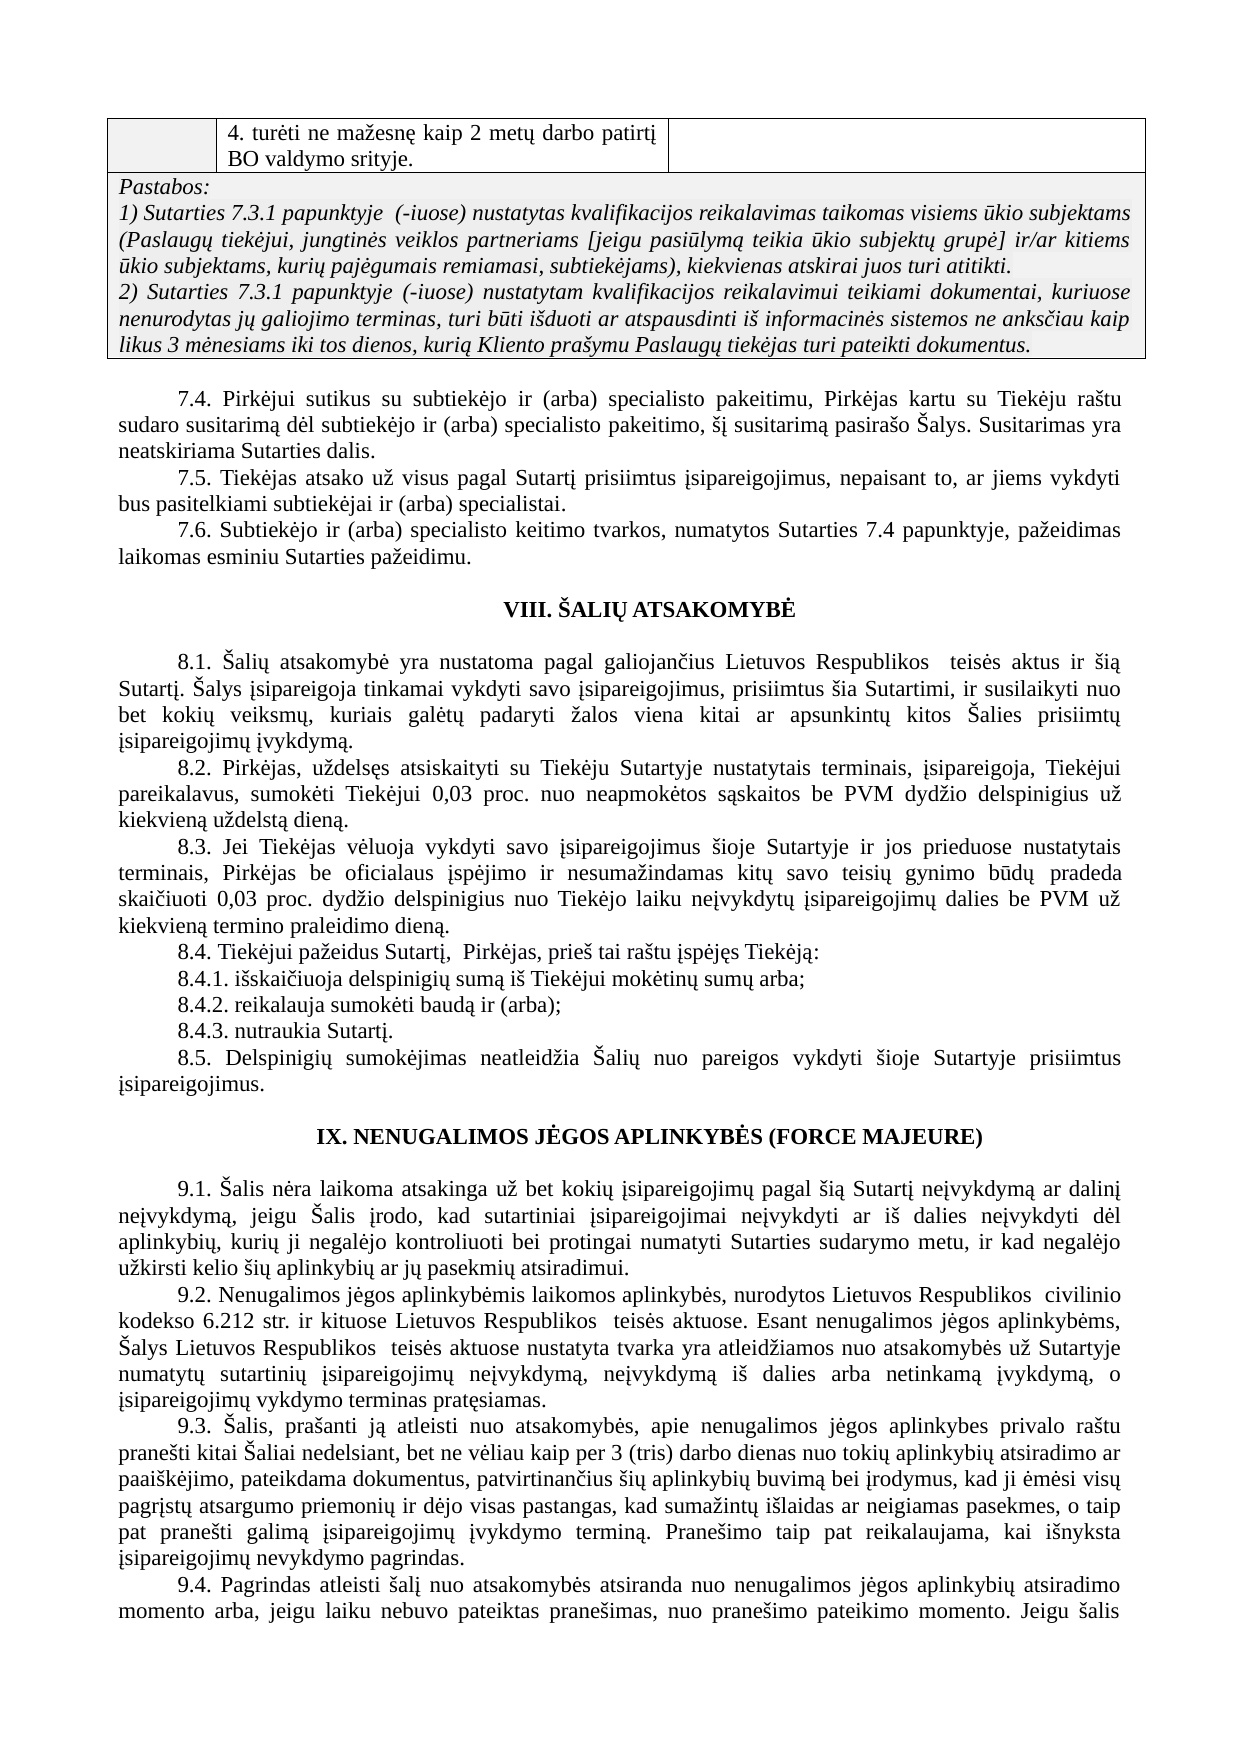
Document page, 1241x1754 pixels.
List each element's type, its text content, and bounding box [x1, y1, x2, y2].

text 8.4.2. reikalauja sumokėti baudą ir (arba); [118, 991, 1122, 1017]
text 8.3. Jei Tiekėjas vėluoja vykdyti savo įsipareigojimus šioje Sutartyje ir jos prieduose nustatytais terminais, Pirkėjas be oficialaus įspėjimo ir nesumažindamas kitų savo teisių gynimo būdų pradeda skaičiuoti 0,03 proc. dydžio delspinigius nuo Tiekėjo laiku neįvykdytų įsipareigojimų dalies be PVM už kiekvieną termino praleidimo dieną. [118, 833, 1122, 938]
text 9.2. Nenugalimos jėgos aplinkybėmis laikomos aplinkybės, nurodytos Lietuvos Respublikos civilinio kodekso 6.212 str. ir kituose Lietuvos Respublikos teisės aktuose. Esant nenugalimos jėgos aplinkybėms, Šalys Lietuvos Respublikos teisės aktuose nustatyta tvarka yra atleidžiamos nuo atsakomybės už Sutartyje numatytų sutartinių įsipareigojimų neįvykdymą, neįvykdymą iš dalies arba netinkamą įvykdymą, o įsipareigojimų vykdymo terminas pratęsiamas. [118, 1281, 1122, 1413]
text 9.3. Šalis, prašanti ją atleisti nuo atsakomybės, apie nenugalimos jėgos aplinkybes privalo raštu pranešti kitai Šaliai nedelsiant, bet ne vėliau kaip per 3 (tris) darbo dienas nuo tokių aplinkybių atsiradimo ar paaiškėjimo, pateikdama dokumentus, patvirtinančius šių aplinkybių buvimą bei įrodymus, kad ji ėmėsi visų pagrįstų atsargumo priemonių ir dėjo visas pastangas, kad sumažintų išlaidas ar neigiamas pasekmes, o taip pat pranešti galimą įsipareigojimų įvykdymo terminą. Pranešimo taip pat reikalaujama, kai išnyksta įsipareigojimų nevykdymo pagrindas. [118, 1413, 1122, 1571]
text 8.4.1. išskaičiuoja delspinigių sumą iš Tiekėjui mokėtinų sumų arba; [118, 964, 1122, 991]
text 8.1. Šalių atsakomybė yra nustatoma pagal galiojančius Lietuvos Respublikos teisės aktus ir šią Sutartį. Šalys įsipareigoja tinkamai vykdyti savo įsipareigojimus, prisiimtus šia Sutartimi, ir susilaikyti nuo bet kokių veiksmų, kuriais galėtų padaryti žalos viena kitai ar apsunkintų kitos Šalies prisiimtų įsipareigojimų įvykdymą. [118, 648, 1122, 754]
text 8.4.3. nutraukia Sutartį. [118, 1017, 1122, 1044]
table_cell [108, 119, 216, 172]
text 8.2. Pirkėjas, uždelsęs atsiskaityti su Tiekėju Sutartyje nustatytais terminais, įsipareigoja, Tiekėjui pareikalavus, sumokėti Tiekėjui 0,03 proc. nuo neapmokėtos sąskaitos be PVM dydžio delspinigius už kiekvieną uždelstą dieną. [118, 754, 1122, 833]
table_cell [669, 119, 1145, 172]
text 8.5. Delspinigių sumokėjimas neatleidžia Šalių nuo pareigos vykdyti šioje Sutartyje prisiimtus įsipareigojimus. [118, 1044, 1122, 1096]
text IX. NENUGALIMOS JĖGOS APLINKYBĖS (FORCE MAJEURE) [118, 1123, 1122, 1149]
table_cell 4. turėti ne mažesnę kaip 2 metų darbo patirtį BO valdymo srityje. [217, 119, 668, 172]
text 7.6. Subtiekėjo ir (arba) specialisto keitimo tvarkos, numatytos Sutarties 7.4 papunktyje, pažeidimas laikomas esminiu Sutarties pažeidimu. [118, 517, 1122, 569]
text 9.4. Pagrindas atleisti šalį nuo atsakomybės atsiranda nuo nenugalimos jėgos aplinkybių atsiradimo momento arba, jeigu laiku nebuvo pateiktas pranešimas, nuo pranešimo pateikimo momento. Jeigu šalis [118, 1571, 1122, 1623]
table_cell Pastabos: 1) Sutarties 7.3.1 papunktyje (-iuose) nustatytas kvalifikacijos reikalavimas taikomas visiems ūkio subjektams (Paslaugų tiekėjui, jungtinės veiklos partneriams [jeigu pasiūlymą teikia ūkio subjektų grupė] ir/ar kitiems ūkio subjektams, kurių pajėgumais remiamasi, subtiekėjams), kiekvienas atskirai juos turi atitikti. 2) Sutarties 7.3.1 papunktyje (-iuose) nustatytam kvalifikacijos reikalavimui teikiami dokumentai, kuriuose nenurodytas jų galiojimo terminas, turi būti išduoti ar atspausdinti iš informacinės sistemos ne anksčiau kaip likus 3 mėnesiams iki tos dienos, kurią Kliento prašymu Paslaugų tiekėjas turi pateikti dokumentus. [108, 173, 1145, 357]
text VIII. ŠALIŲ ATSAKOMYBĖ [118, 596, 1122, 622]
text 7.5. Tiekėjas atsako už visus pagal Sutartį prisiimtus įsipareigojimus, nepaisant to, ar jiems vykdyti bus pasitelkiami subtiekėjai ir (arba) specialistai. [118, 464, 1122, 517]
text 8.4. Tiekėjui pažeidus Sutartį, Pirkėjas, prieš tai raštu įspėjęs Tiekėją: [118, 938, 1122, 964]
text 9.1. Šalis nėra laikoma atsakinga už bet kokių įsipareigojimų pagal šią Sutartį neįvykdymą ar dalinį neįvykdymą, jeigu Šalis įrodo, kad sutartiniai įsipareigojimai neįvykdyti ar iš dalies neįvykdyti dėl aplinkybių, kurių ji negalėjo kontroliuoti bei protingai numatyti Sutarties sudarymo metu, ir kad negalėjo užkirsti kelio šių aplinkybių ar jų pasekmių atsiradimui. [118, 1175, 1122, 1281]
text 7.4. Pirkėjui sutikus su subtiekėjo ir (arba) specialisto pakeitimu, Pirkėjas kartu su Tiekėju raštu sudaro susitarimą dėl subtiekėjo ir (arba) specialisto pakeitimo, šį susitarimą pasirašo Šalys. Susitarimas yra neatskiriama Sutarties dalis. [118, 385, 1122, 464]
